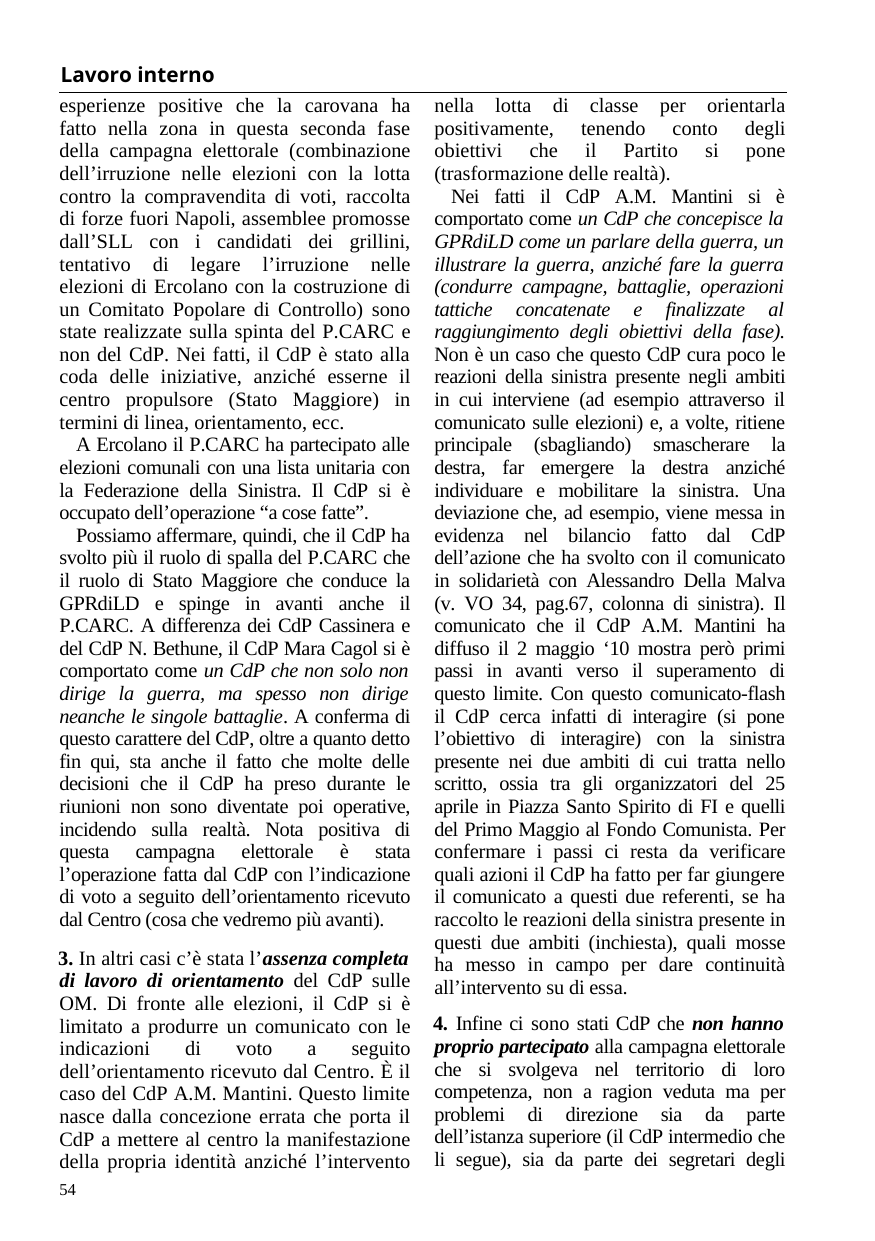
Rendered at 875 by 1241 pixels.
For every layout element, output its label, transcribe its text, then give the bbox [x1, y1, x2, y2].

text Possiamo affermare, quindi, che il CdP ha svolto più il ruolo di spalla del P.CARC che il ruolo di Stato Maggiore che conduce la GPRdiLD e spinge in avanti anche il P.CARC. A differenza dei CdP Cassinera e del CdP N. Bethune, il CdP Mara Cagol si è comportato come un CdP che non solo non dirige la guerra, ma spesso non dirige neanche le singole battaglie. A conferma di questo carattere del CdP, oltre a quanto detto fin qui, sta anche il fatto che molte delle decisioni che il CdP ha preso durante le riunioni non sono diventate poi operative, incidendo sulla realtà. Nota positiva di questa campagna elettorale è stata l’operazione fatta dal CdP con l’indicazione di voto a seguito dell’orientamento ricevuto dal Centro (cosa che vedremo più avanti). [59, 524, 411, 931]
text esperienze positive che la carovana ha fatto nella zona in questa seconda fase della campagna elettorale (combinazione dell’irruzione nelle elezioni con la lotta contro la compravendita di voti, raccolta di forze fuori Napoli, assemblee promosse dall’SLL con i candidati dei grillini, tentativo di legare l’irruzione nelle elezioni di Ercolano con la costruzione di un Comitato Popolare di Controllo) sono state realizzate sulla spinta del P.CARC e non del CdP. Nei fatti, il CdP è stato alla coda delle iniziative, anziché esserne il centro propulsore (Stato Maggiore) in termini di linea, orientamento, ecc. [59, 94, 411, 433]
text 3. In altri casi c’è stata l’assenza completa di lavoro di orientamento del CdP sulle OM. Di fronte alle elezioni, il CdP si è limitato a produrre un comunicato con le indicazioni di voto a seguito dell’orientamento ricevuto dal Centro. È il caso del CdP A.M. Mantini. Questo limite nasce dalla concezione errata che porta il CdP a mettere al centro la manifestazione della propria identità anziché l’intervento [58, 947, 411, 1173]
text Lavoro interno [59, 71, 787, 86]
text Nei fatti il CdP A.M. Mantini si è comportato come un CdP che concepisce la GPRdiLD come un parlare della guerra, un illustrare la guerra, anziché fare la guerra (condurre campagne, battaglie, operazioni tattiche concatenate e finalizzate al raggiungimento degli obiettivi della fase). Non è un caso che questo CdP cura poco le reazioni della sinistra presente negli ambiti in cui interviene (ad esempio attraverso il comunicato sulle elezioni) e, a volte, ritiene principale (sbagliando) smascherare la destra, far emergere la destra anziché individuare e mobilitare la sinistra. Una deviazione che, ad esempio, viene messa in evidenza nel bilancio fatto dal CdP dell’azione che ha svolto con il comunicato in solidarietà con Alessandro Della Malva (v. VO 34, pag.67, colonna di sinistra). Il comunicato che il CdP A.M. Mantini ha diffuso il 2 maggio ‘10 mostra però primi passi in avanti verso il superamento di questo limite. Con questo comunicato-flash il CdP cerca infatti di interagire (si pone l’obiettivo di interagire) con la sinistra presente nei due ambiti di cui tratta nello scritto, ossia tra gli organizzatori del 25 aprile in Piazza Santo Spirito di FI e quelli del Primo Maggio al Fondo Comunista. Per confermare i passi ci resta da verificare quali azioni il CdP ha fatto per far giungere il comunicato a questi due referenti, se ha raccolto le reazioni della sinistra presente in questi due ambiti (inchiesta), quali mosse ha messo in campo per dare continuità all’intervento su di essa. [434, 185, 786, 999]
text A Ercolano il P.CARC ha partecipato alle elezioni comunali con una lista unitaria con la Federazione della Sinistra. Il CdP si è occupato dell’operazione “a cose fatte”. [59, 433, 411, 524]
text 4. Infine ci sono stati CdP che non hanno proprio partecipato alla campagna elettorale che si svolgeva nel territorio di loro competenza, non a ragion veduta ma per problemi di direzione sia da parte dell’istanza superiore (il CdP intermedio che li segue), sia da parte dei segretari degli stessi organismi. Questo vale ad es. per i CdP Onda Rossa, Quattro Giornate, Che Guevara. [433, 1012, 786, 1171]
text nella lotta di classe per orientarla positivamente, tenendo conto degli obiettivi che il Partito si pone (trasformazione delle realtà). [433, 94, 786, 185]
